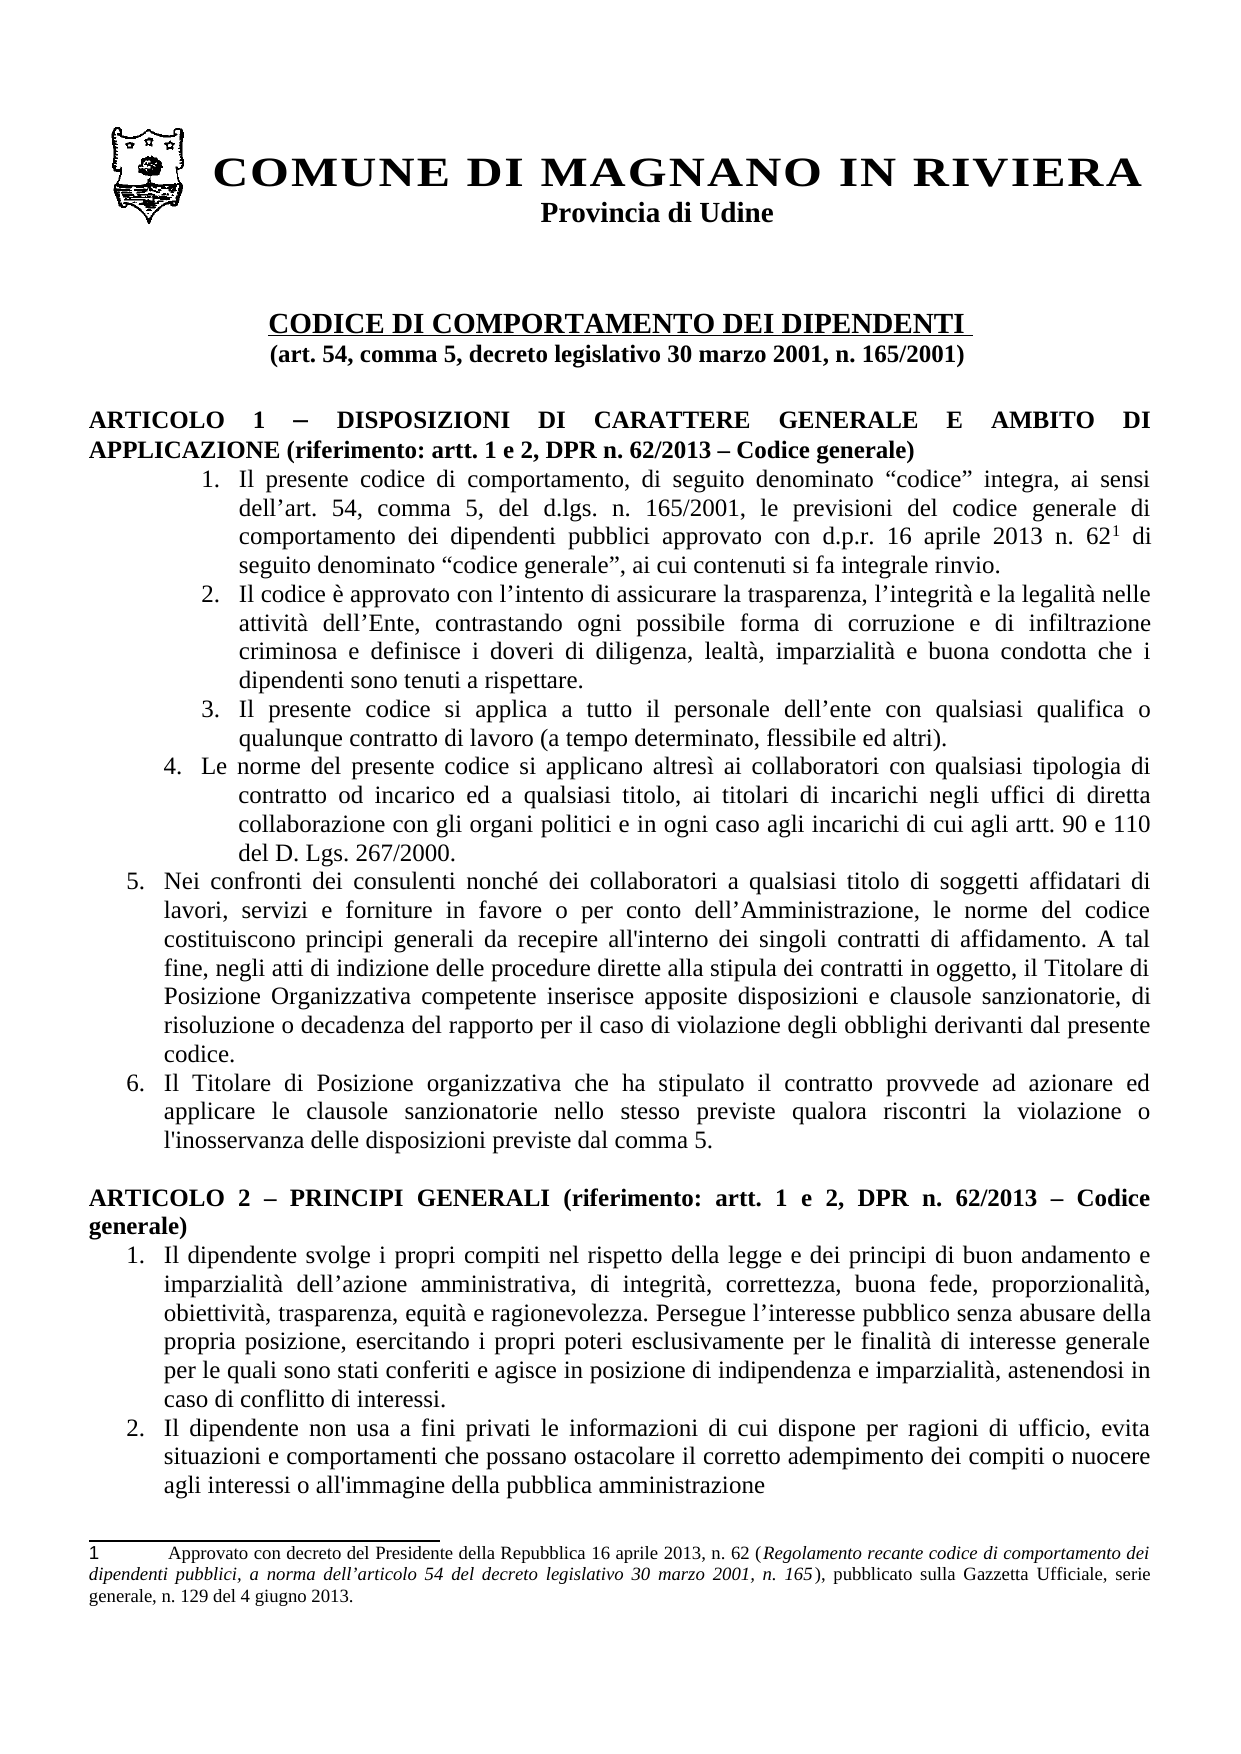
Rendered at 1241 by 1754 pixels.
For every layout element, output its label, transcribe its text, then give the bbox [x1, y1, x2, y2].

text ARTICOLO 2 – PRINCIPI GENERALI (riferimento: artt. 1 e 2, DPR n. 62/2013 – Codice generale) [89, 1183, 1152, 1240]
text ARTICOLO 1 – DISPOSIZIONI DI CARATTERE GENERALE E AMBITO DI APPLICAZIONE (riferimento: artt. 1 e 2, DPR n. 62/2013 – Codice generale) [89, 402, 1152, 464]
text COMUNE DI MAGNANO IN RIVIERA [189, 148, 1152, 196]
list Nei confronti dei consulenti nonché dei collaboratori a qualsiasi titolo di soggetti affidatari di lavori, servizi e forniture in favore o per conto dell’Amministrazione, le norme del codice costituiscono principi generali da recepire all'interno dei singoli contratti di affidamento. A tal fine, negli atti di indizione delle procedure dirette alla stipula dei contratti in oggetto, il Titolare di Posizione Organizzativa competente inserisce apposite disposizioni e clausole sanzionatorie, di risoluzione o decadenza del rapporto per il caso di violazione degli obblighi derivanti dal presente codice. [126, 866, 1152, 1068]
list Le norme del presente codice si applicano altresì ai collaboratori con qualsiasi tipologia di contratto od incarico ed a qualsiasi titolo, ai titolari di incarichi negli uffici di diretta collaborazione con gli organi politici e in ogni caso agli incarichi di cui agli artt. 90 e 110 del D. Lgs. 267/2000. [163, 751, 1152, 866]
text Provincia di Udine [189, 196, 1152, 229]
list Approvato con decreto del Presidente della Repubblica 16 aprile 2013, n. 62 (Regolamento recante codice di comportamento dei dipendenti pubblici, a norma dell’articolo 54 del decreto legislativo 30 marzo 2001, n. 165), pubblicato sulla Gazzetta Ufficiale, serie generale, n. 129 del 4 giugno 2013. [89, 1541, 1152, 1606]
list Il presente codice di comportamento, di seguito denominato “codice” integra, ai sensi dell’art. 54, comma 5, del d.lgs. n. 165/2001, le previsioni del codice generale di comportamento dei dipendenti pubblici approvato con d.p.r. 16 aprile 2013 n. 62 di seguito denominato “codice generale”, ai cui contenuti si fa integrale rinvio. [201, 464, 1152, 579]
list Il dipendente non usa a fini privati le informazioni di cui dispone per ragioni di ufficio, evita situazioni e comportamenti che possano ostacolare il corretto adempimento dei compiti o nuocere agli interessi o all'immagine della pubblica amministrazione [126, 1413, 1152, 1499]
list Il Titolare di Posizione organizzativa che ha stipulato il contratto provvede ad azionare ed applicare le clausole sanzionatorie nello stesso previste qualora riscontri la violazione o l'inosservanza delle disposizioni previste dal comma 5. [126, 1068, 1152, 1154]
list Il presente codice si applica a tutto il personale dell’ente con qualsiasi qualifica o qualunque contratto di lavoro (a tempo determinato, flessibile ed altri). [201, 694, 1152, 751]
list Il dipendente svolge i propri compiti nel rispetto della legge e dei principi di buon andamento e imparzialità dell’azione amministrativa, di integrità, correttezza, buona fede, proporzionalità, obiettività, trasparenza, equità e ragionevolezza. Persegue l’interesse pubblico senza abusare della propria posizione, esercitando i propri poteri esclusivamente per le finalità di interesse generale per le quali sono stati conferiti e agisce in posizione di indipendenza e imparzialità, astenendosi in caso di conflitto di interessi. [126, 1240, 1152, 1413]
list Il codice è approvato con l’intento di assicurare la trasparenza, l’integrità e la legalità nelle attività dell’Ente, contrastando ogni possibile forma di corruzione e di infiltrazione criminosa e definisce i doveri di diligenza, lealtà, imparzialità e buona condotta che i dipendenti sono tenuti a rispettare. [201, 579, 1152, 694]
text (art. 54, comma 5, decreto legislativo 30 marzo 2001, n. 165/2001) [89, 339, 1152, 368]
text CODICE DI COMPORTAMENTO DEI DIPENDENTI [89, 306, 1152, 339]
